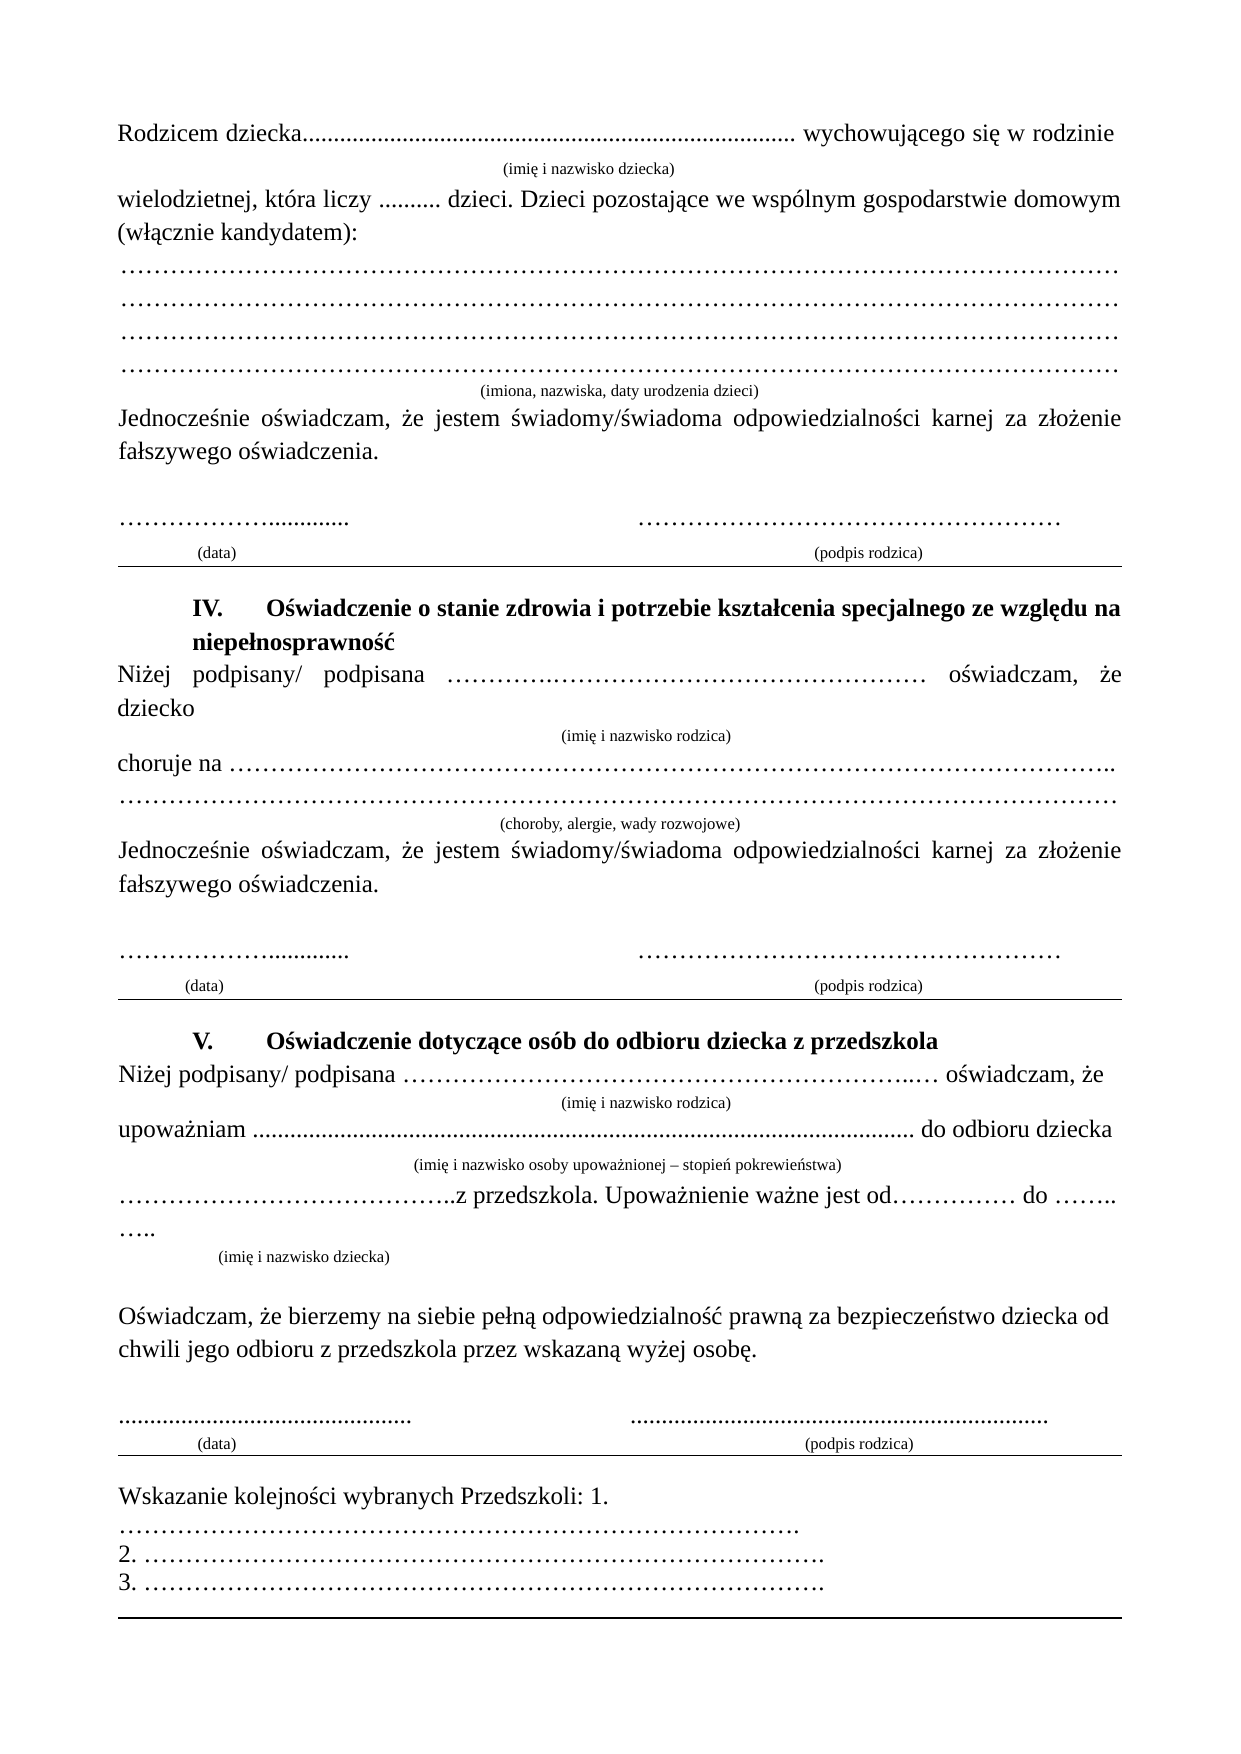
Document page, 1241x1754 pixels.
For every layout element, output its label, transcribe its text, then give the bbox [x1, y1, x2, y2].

text (data) (podpis rodzica) [118, 968, 1122, 999]
text ………………............. …………………………………………… [118, 502, 1122, 531]
text (imię i nazwisko rodzica) [486, 1092, 1122, 1112]
text Niżej podpisany/ podpisana ……………………………………………………..… oświadczam, że [118, 1059, 1122, 1088]
text Niżej podpisany/ podpisana ………….……………………………………… oświadczam, że dziecko [117, 659, 1122, 721]
list Oświadczenie o stanie zdrowia i potrzebie kształcenia specjalnego ze względu na niepełnosprawność [192, 593, 1122, 655]
text ………………………………………………………………………………………………………… [118, 781, 1122, 809]
text (data) (podpis rodzica) [118, 535, 1122, 566]
text (imię i nazwisko osoby upoważnionej – stopień pokrewieństwa) [340, 1147, 1122, 1176]
text (imię i nazwisko dziecka) [118, 1246, 1122, 1266]
text 3. ………………………………………………………………………. [118, 1567, 1122, 1596]
text ………………............. …………………………………………… [118, 935, 1122, 963]
text …………………………………..z przedszkola. Upoważnienie ważne jest od…………… do ……..….. [118, 1180, 1122, 1242]
text ............................................... ................................................................... [118, 1401, 1122, 1429]
text (imię i nazwisko rodzica) [486, 726, 1122, 745]
text Oświadczam, że bierzemy na siebie pełną odpowiedzialność prawną za bezpieczeństwo dziecka od chwili jego odbioru z przedszkola przez wskazaną wyżej osobę. [118, 1301, 1122, 1363]
text 2. ………………………………………………………………………. [118, 1539, 1122, 1567]
text Jednocześnie oświadczam, że jestem świadomy/świadoma odpowiedzialności karnej za złożenie fałszywego oświadczenia. [118, 836, 1122, 897]
text choruje na …………………………………………………………………………………………….. [117, 748, 1122, 776]
text wielodzietnej, która liczy .......... dzieci. Dzieci pozostające we wspólnym gospodarstwie domowym (włącznie kandydatem): [117, 184, 1122, 246]
text upoważniam .......................................................................................................... do odbioru dziecka [118, 1114, 1122, 1143]
text …………………………………………………………………………………………………………………………………………………………………………………………………………………………………………………………………………………………………………………………………………………………………………………………………………………………………………(imiona, nazwiska, daty urodzenia dzieci) [117, 250, 1122, 400]
text Wskazanie kolejności wybranych Przedszkoli: 1. ………………………………………………………………………. [118, 1481, 1122, 1539]
text (data) (podpis rodzica) [118, 1433, 1122, 1455]
text Jednocześnie oświadczam, że jestem świadomy/świadoma odpowiedzialności karnej za złożenie fałszywego oświadczenia. [118, 403, 1122, 464]
text Rodzicem dziecka............................................................................... wychowującego się w rodzinie (imię i nazwisko dziecka) [117, 118, 1122, 180]
text (choroby, alergie, wady rozwojowe) [118, 814, 1122, 833]
list Oświadczenie dotyczące osób do odbioru dziecka z przedszkola [192, 1026, 1122, 1055]
